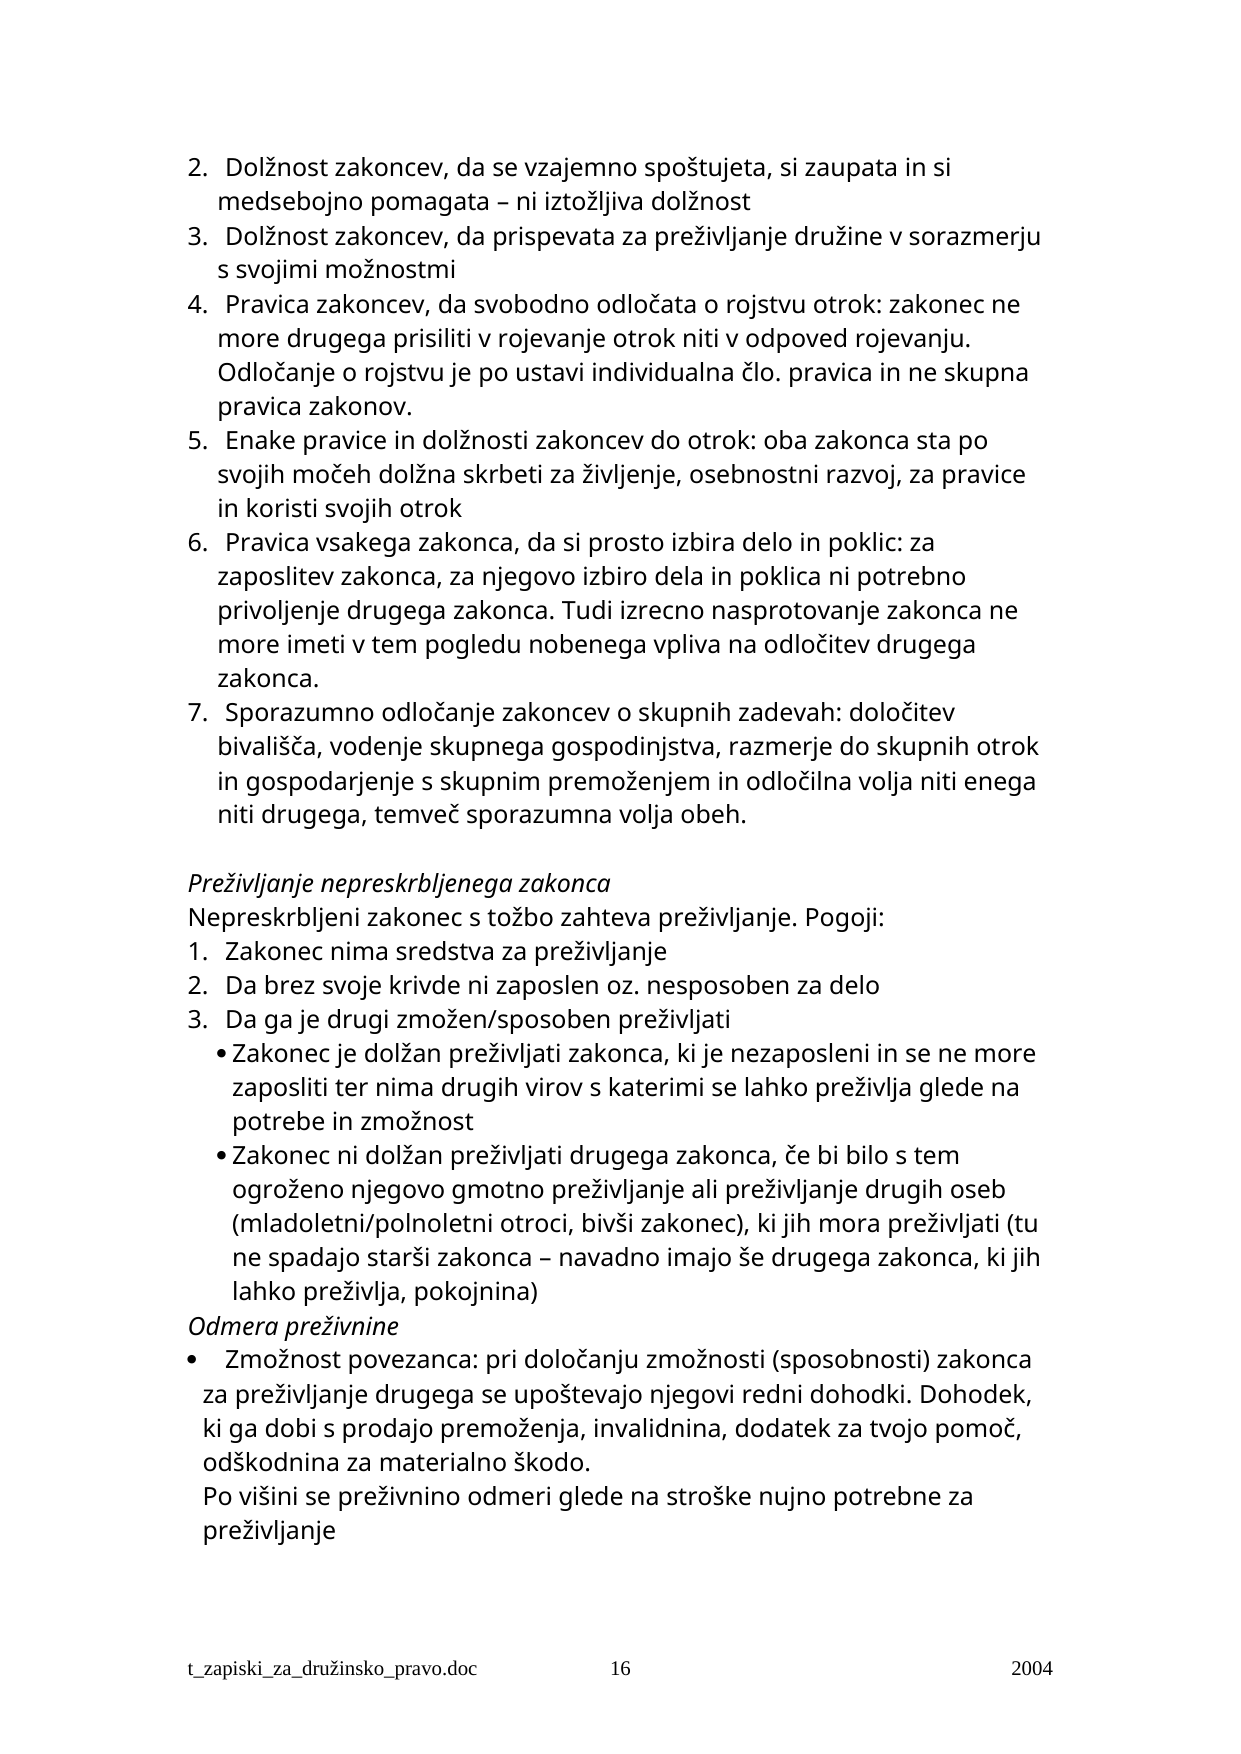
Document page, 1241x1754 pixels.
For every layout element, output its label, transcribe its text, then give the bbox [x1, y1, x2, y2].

list Enake pravice in dolžnosti zakoncev do otrok: oba zakonca sta po svojih močeh dolžna skrbeti za življenje, osebnostni razvoj, za pravice in koristi svojih otrok [187, 422, 1053, 525]
list Pravica zakoncev, da svobodno odločata o rojstvu otrok: zakonec ne more drugega prisiliti v rojevanje otrok niti v odpoved rojevanju. Odločanje o rojstvu je po ustavi individualna člo. pravica in ne skupna pravica zakonov. [187, 286, 1053, 422]
list Sporazumno odločanje zakoncev o skupnih zadevah: določitev bivališča, vodenje skupnega gospodinjstva, razmerje do skupnih otrok in gospodarjenje s skupnim premoženjem in odločilna volja niti enega niti drugega, temveč sporazumna volja obeh. [187, 695, 1053, 831]
text Preživljanje nepreskrbljenega zakonca [187, 865, 1053, 899]
list Pravica vsakega zakonca, da si prosto izbira delo in poklic: za zaposlitev zakonca, za njegovo izbiro dela in poklica ni potrebno privoljenje drugega zakonca. Tudi izrecno nasprotovanje zakonca ne more imeti v tem pogledu nobenega vpliva na odločitev drugega zakonca. [187, 525, 1053, 695]
list Zakonec nima sredstva za preživljanje [187, 933, 1053, 967]
list Da ga je drugi zmožen/sposoben preživljati [187, 1002, 1053, 1036]
list Da brez svoje krivde ni zaposlen oz. nesposoben za delo [187, 967, 1053, 1002]
text Odmera preživnine [187, 1308, 1053, 1342]
list Zakonec je dolžan preživljati zakonca, ki je nezaposleni in se ne more zaposliti ter nima drugih virov s katerimi se lahko preživlja glede na potrebe in zmožnost [217, 1036, 1053, 1138]
text Po višini se preživnino odmeri glede na stroške nujno potrebne za preživljanje [202, 1478, 1053, 1547]
list Dolžnost zakoncev, da prispevata za preživljanje družine v sorazmerju s svojimi možnostmi [187, 218, 1053, 286]
list Zmožnost povezanca: pri določanju zmožnosti (sposobnosti) zakonca za preživljanje drugega se upoštevajo njegovi redni dohodki. Dohodek, ki ga dobi s prodajo premoženja, invalidnina, dodatek za tvojo pomoč, odškodnina za materialno škodo. [187, 1342, 1053, 1478]
list Zakonec ni dolžan preživljati drugega zakonca, če bi bilo s tem ogroženo njegovo gmotno preživljanje ali preživljanje drugih oseb (mladoletni/polnoletni otroci, bivši zakonec), ki jih mora preživljati (tu ne spadajo starši zakonca – navadno imajo še drugega zakonca, ki jih lahko preživlja, pokojnina) [217, 1138, 1053, 1308]
text Nepreskrbljeni zakonec s tožbo zahteva preživljanje. Pogoji: [187, 899, 1053, 933]
list Dolžnost zakoncev, da se vzajemno spoštujeta, si zaupata in si medsebojno pomagata – ni iztožljiva dolžnost [187, 150, 1053, 218]
